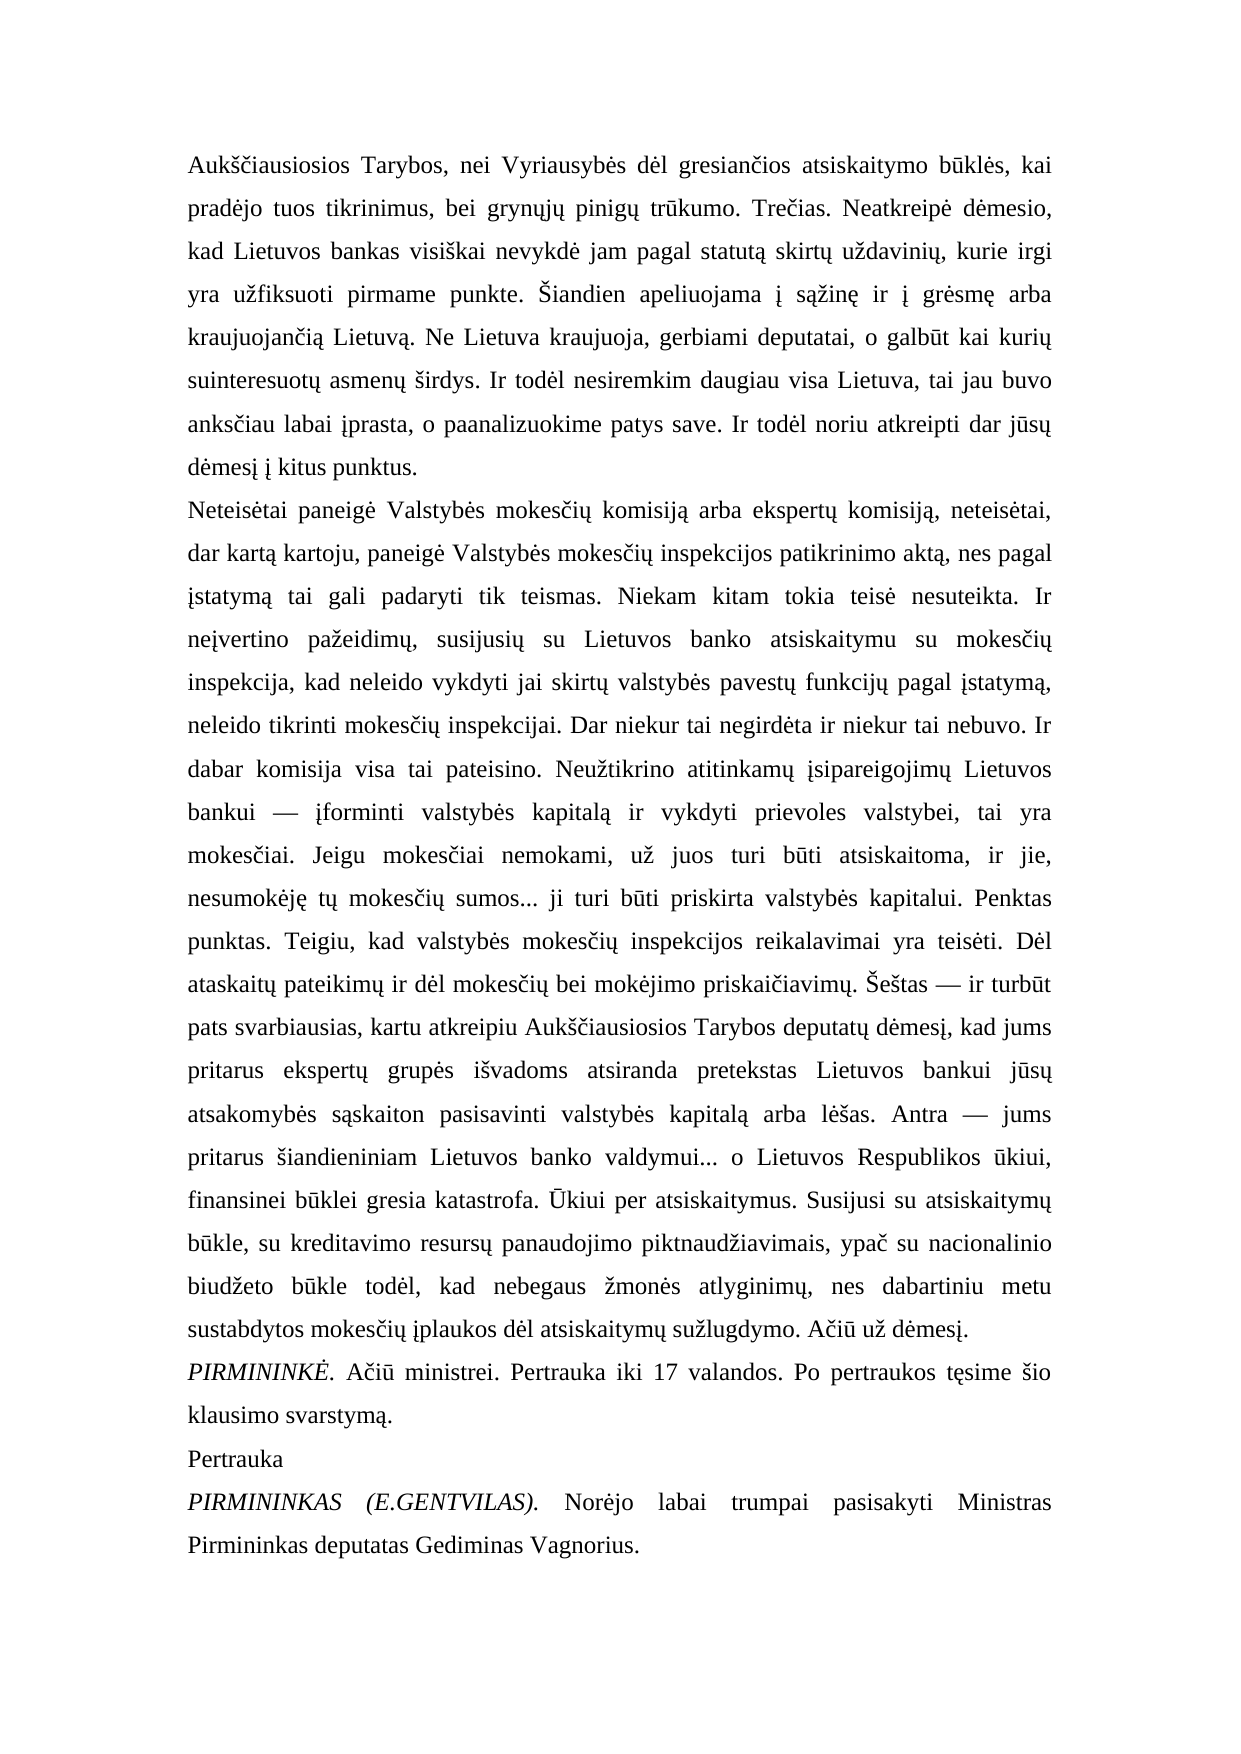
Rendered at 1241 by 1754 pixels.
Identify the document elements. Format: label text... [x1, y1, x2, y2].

text Pertrauka [187, 1444, 1053, 1472]
text PIRMININKĖ. Ačiū ministrei. Pertrauka iki 17 valandos. Po pertraukos tęsime šio klausimo svarstymą. [187, 1357, 1053, 1429]
text Neteisėtai paneigė Valstybės mokesčių komisiją arba ekspertų komisiją, neteisėtai, dar kartą kartoju, paneigė Valstybės mokesčių inspekcijos patikrinimo aktą, nes pagal įstatymą tai gali padaryti tik teismas. Niekam kitam tokia teisė nesuteikta. Ir neįvertino pažeidimų, susijusių su Lietuvos banko atsiskaitymu su mokesčių inspekcija, kad neleido vykdyti jai skirtų valstybės pavestų funkcijų pagal įstatymą, neleido tikrinti mokesčių inspekcijai. Dar niekur tai negirdėta ir niekur tai nebuvo. Ir dabar komisija visa tai pateisino. Neužtikrino atitinkamų įsipareigojimų Lietuvos bankui — įforminti valstybės kapitalą ir vykdyti prievoles valstybei, tai yra mokesčiai. Jeigu mokesčiai nemokami, už juos turi būti atsiskaitoma, ir jie, nesumokėję tų mokesčių sumos... ji turi būti priskirta valstybės kapitalui. Penktas punktas. Teigiu, kad valstybės mokesčių inspekcijos reikalavimai yra teisėti. Dėl ataskaitų pateikimų ir dėl mokesčių bei mokėjimo priskaičiavimų. Šeštas — ir turbūt pats svarbiausias, kartu atkreipiu Aukščiausiosios Tarybos deputatų dėmesį, kad jums pritarus ekspertų grupės išvadoms atsiranda pretekstas Lietuvos bankui jūsų atsakomybės sąskaiton pasisavinti valstybės kapitalą arba lėšas. Antra — jums pritarus šiandieniniam Lietuvos banko valdymui... o Lietuvos Respublikos ūkiui, finansinei būklei gresia katastrofa. Ūkiui per atsiskaitymus. Susijusi su atsiskaitymų būkle, su kreditavimo resursų panaudojimo piktnaudžiavimais, ypač su nacionalinio biudžeto būkle todėl, kad nebegaus žmonės atlyginimų, nes dabartiniu metu sustabdytos mokesčių įplaukos dėl atsiskaitymų sužlugdymo. Ačiū už dėmesį. [187, 495, 1053, 1343]
text Aukščiausiosios Tarybos, nei Vyriausybės dėl gresiančios atsiskaitymo būklės, kai pradėjo tuos tikrinimus, bei grynųjų pinigų trūkumo. Trečias. Neatkreipė dėmesio, kad Lietuvos bankas visiškai nevykdė jam pagal statutą skirtų uždavinių, kurie irgi yra užfiksuoti pirmame punkte. Šiandien apeliuojama į sąžinę ir į grėsmę arba kraujuojančią Lietuvą. Ne Lietuva kraujuoja, gerbiami deputatai, o galbūt kai kurių suinteresuotų asmenų širdys. Ir todėl nesiremkim daugiau visa Lietuva, tai jau buvo anksčiau labai įprasta, o paanalizuokime patys save. Ir todėl noriu atkreipti dar jūsų dėmesį į kitus punktus. [187, 150, 1053, 481]
text PIRMININKAS (E.GENTVILAS). Norėjo labai trumpai pasisakyti Ministras Pirmininkas deputatas Gediminas Vagnorius. [187, 1487, 1053, 1559]
